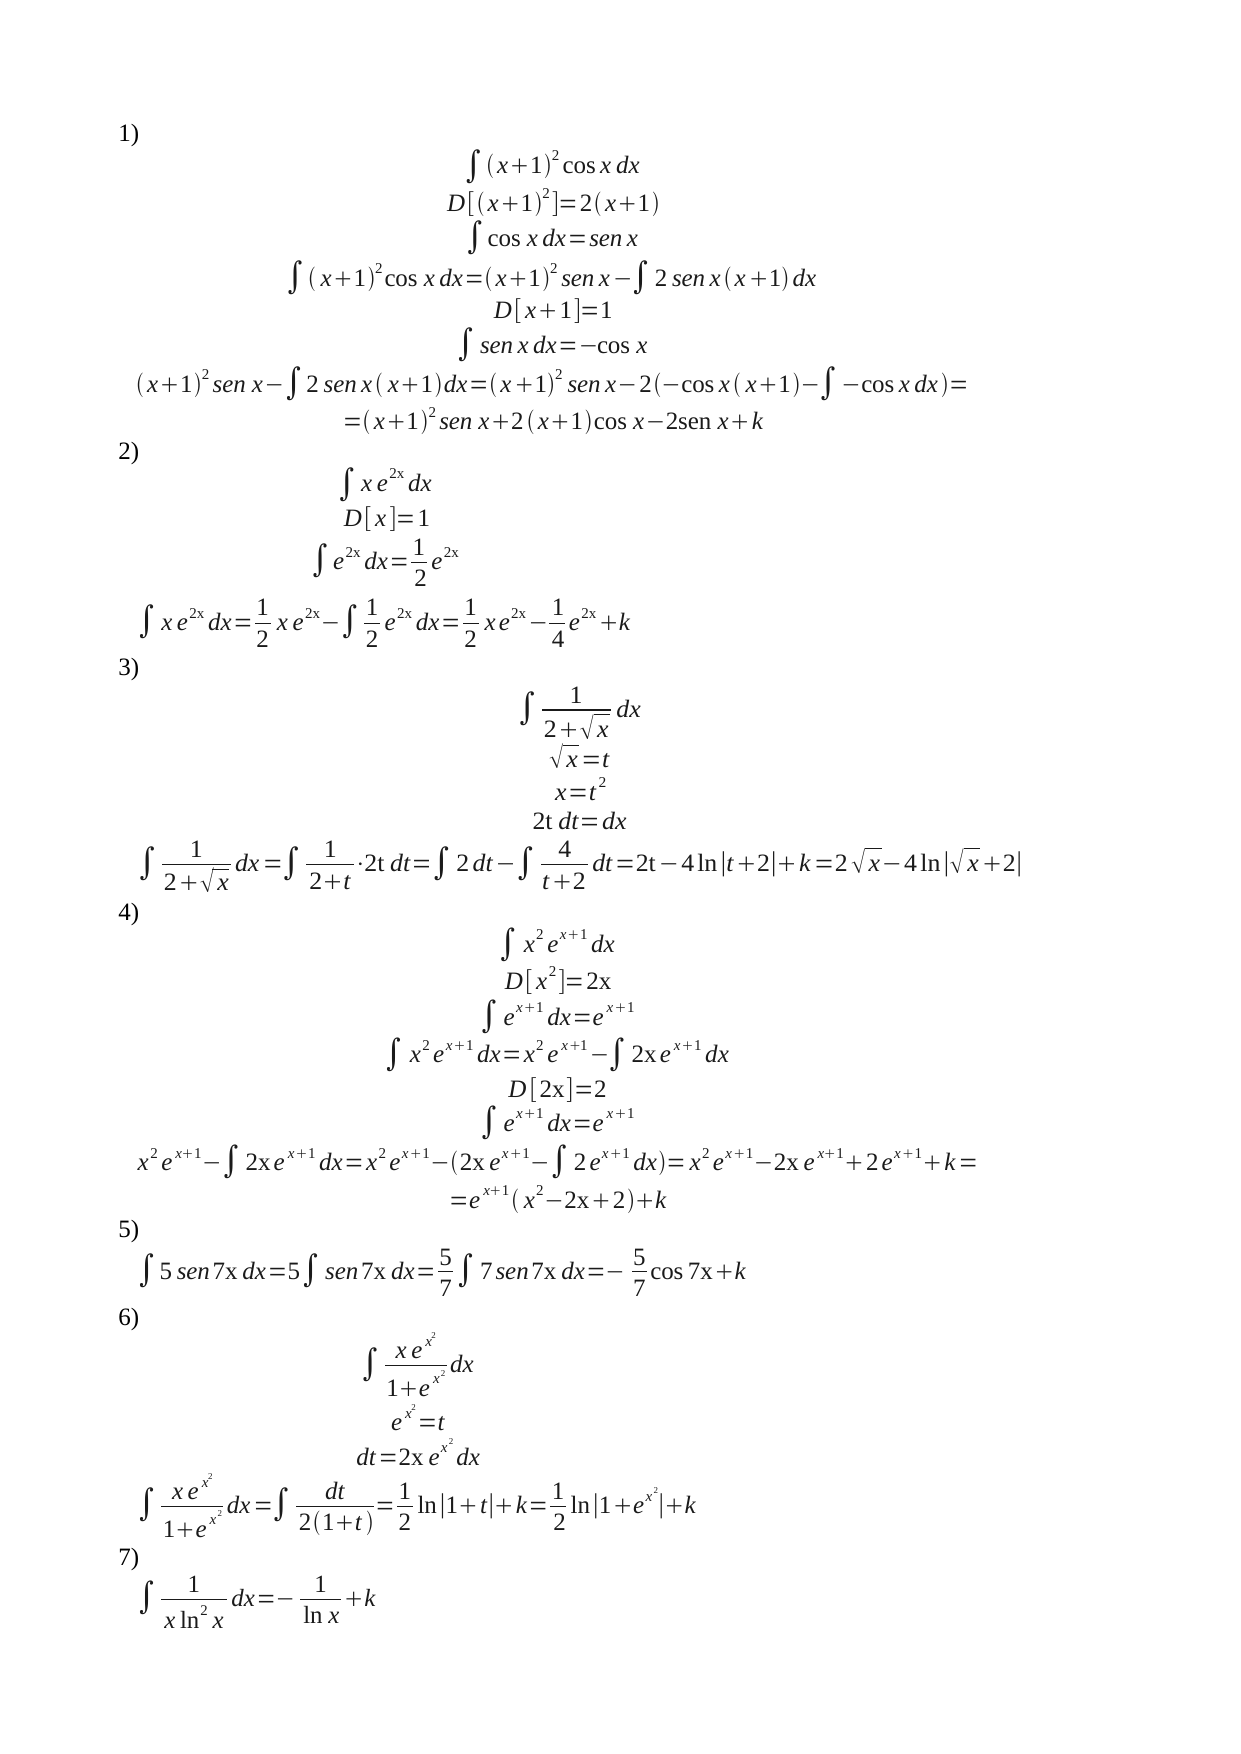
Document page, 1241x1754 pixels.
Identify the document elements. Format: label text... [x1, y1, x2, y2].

text 5) [118, 1214, 1122, 1243]
text 4) [118, 897, 1122, 925]
text 6) [118, 1302, 1122, 1331]
text 7) [118, 1542, 1122, 1571]
text 2) [118, 436, 1122, 465]
text 3) [118, 652, 1122, 681]
text 1) [118, 118, 1122, 147]
